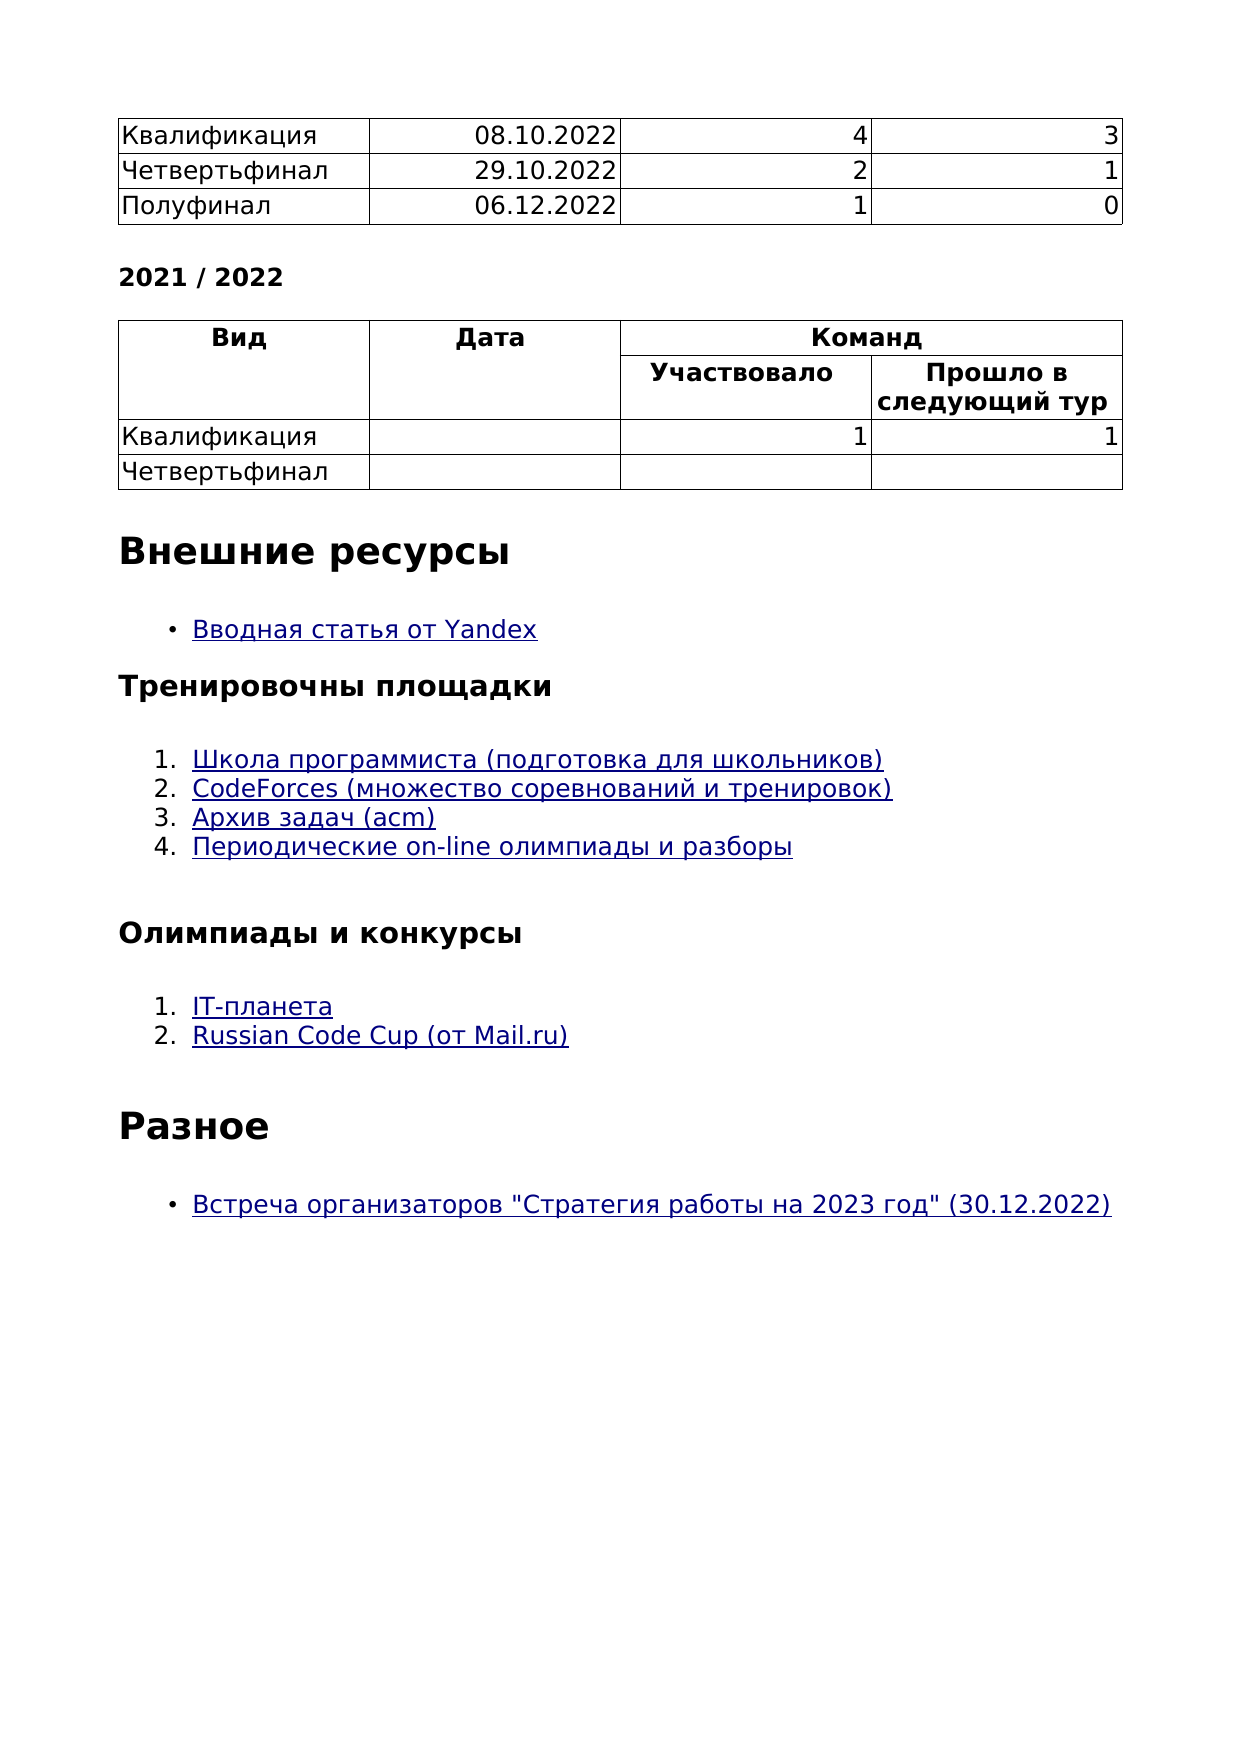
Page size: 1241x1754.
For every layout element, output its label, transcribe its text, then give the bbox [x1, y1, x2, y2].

subtitle Внешние ресурсы [118, 529, 1122, 573]
list Встреча организаторов "Стратегия работы на 2023 год" (30.12.2022) [177, 1191, 1122, 1220]
table_cell 0 [872, 189, 1122, 223]
table_cell [370, 455, 620, 489]
table_cell Квалификация [119, 420, 369, 454]
table_cell 2 [621, 154, 871, 188]
subtitle Тренировочны площадки [118, 669, 1122, 703]
list Russian Code Cup (от Mail.ru) [177, 1021, 1122, 1050]
list CodeForces (множество соревнований и тренировок) [177, 774, 1122, 803]
table_cell 1 [872, 420, 1122, 454]
subtitle 2021 / 2022 [118, 263, 1122, 292]
table_cell 1 [621, 189, 871, 223]
table_cell [621, 455, 871, 489]
table_cell 3 [872, 119, 1122, 153]
table_cell 06.12.2022 [370, 189, 620, 223]
table_cell 1 [621, 420, 871, 454]
table_header Команд [621, 321, 1122, 355]
list Вводная статья от Yandex [177, 615, 1122, 644]
table_header Вид [119, 321, 369, 419]
table_cell Прошло в следующий тур [872, 356, 1122, 419]
list Периодические on-line олимпиады и разборы [177, 832, 1122, 862]
table_cell Полуфинал [119, 189, 369, 223]
table_cell 08.10.2022 [370, 119, 620, 153]
list Школа программиста (подготовка для школьников) [177, 745, 1122, 774]
table_cell [370, 420, 620, 454]
list IT-планета [177, 992, 1122, 1021]
table_cell Четвертьфинал [119, 154, 369, 188]
subtitle Олимпиады и конкурсы [118, 916, 1122, 950]
table_cell Квалификация [119, 119, 369, 153]
table_cell 4 [621, 119, 871, 153]
subtitle Разное [118, 1105, 1122, 1148]
list Архив задач (acm) [177, 803, 1122, 832]
table_cell Четвертьфинал [119, 455, 369, 489]
table_cell Участвовало [621, 356, 871, 419]
table_header Дата [370, 321, 620, 419]
table_cell 1 [872, 154, 1122, 188]
table_cell 29.10.2022 [370, 154, 620, 188]
table_cell [872, 455, 1122, 489]
